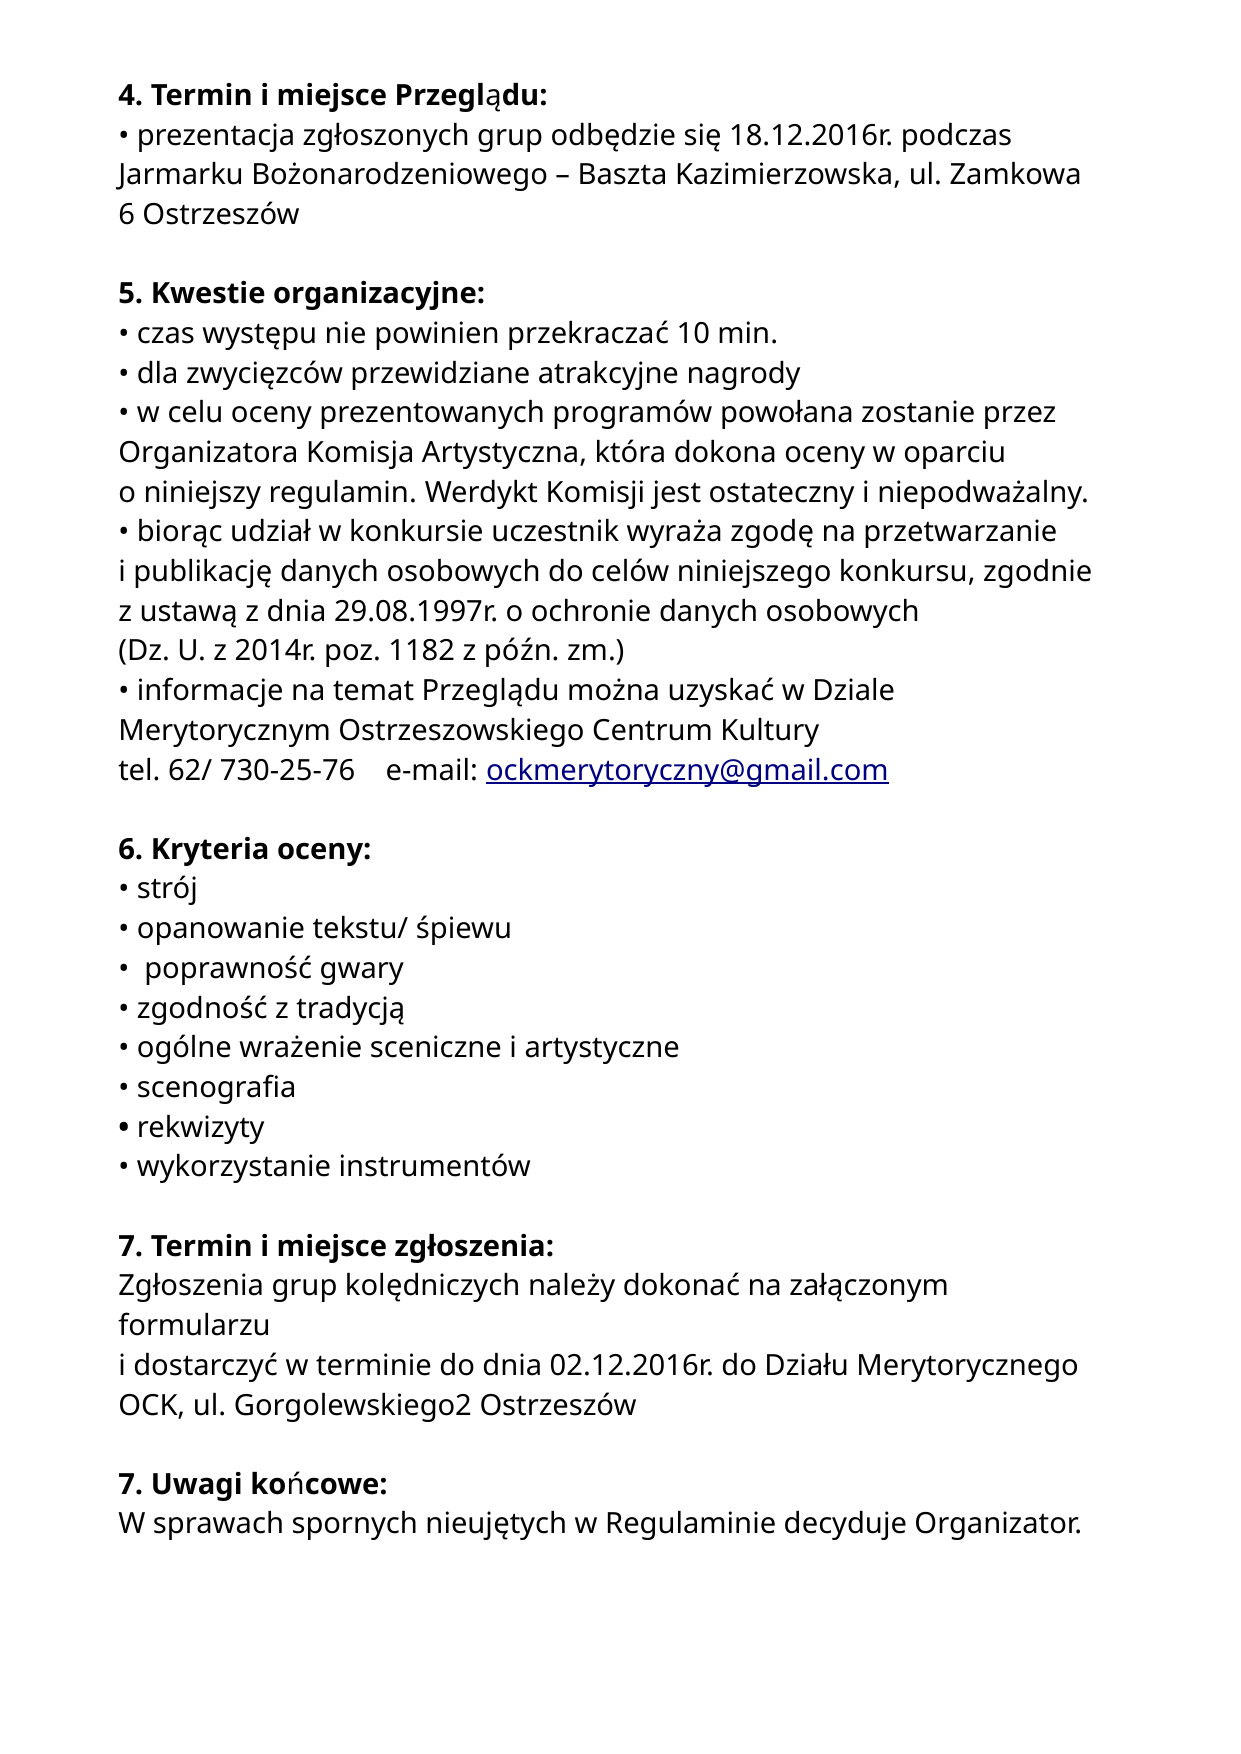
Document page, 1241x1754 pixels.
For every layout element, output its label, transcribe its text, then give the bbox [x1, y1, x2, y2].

text • rekwizyty [118, 1106, 1095, 1146]
text • prezentacja zgłoszonych grup odbędzie się 18.12.2016r. podczas Jarmarku Bożonarodzeniowego – Baszta Kazimierzowska, ul. Zamkowa 6 Ostrzeszów [118, 114, 1095, 233]
text • w celu oceny prezentowanych programów powołana zostanie przez Organizatora Komisja Artystyczna, która dokona oceny w oparciu o niniejszy regulamin. Werdykt Komisji jest ostateczny i niepodważalny. [118, 392, 1095, 511]
text • zgodność z tradycją [118, 987, 1095, 1027]
text • biorąc udział w konkursie uczestnik wyraża zgodę na przetwarzanie i publikację danych osobowych do celów niniejszego konkursu, zgodnie z ustawą z dnia 29.08.1997r. o ochronie danych osobowych (Dz. U. z 2014r. poz. 1182 z późn. zm.) [118, 511, 1095, 669]
text 4. Termin i miejsce Przeglądu: [118, 74, 1095, 114]
text 6. Kryteria oceny: [118, 828, 1095, 868]
text • czas występu nie powinien przekraczać 10 min. [118, 312, 1095, 352]
text Zgłoszenia grup kolędniczych należy dokonać na załączonym formularzu [118, 1265, 1095, 1344]
text W sprawach spornych nieujętych w Regulaminie decyduje Organizator. [118, 1503, 1095, 1542]
text i dostarczyć w terminie do dnia 02.12.2016r. do Działu Merytorycznego OCK, ul. Gorgolewskiego2 Ostrzeszów [118, 1344, 1095, 1423]
text • informacje na temat Przeglądu można uzyskać w Dziale Merytorycznym Ostrzeszowskiego Centrum Kultury [118, 669, 1095, 749]
text • ogólne wrażenie sceniczne i artystyczne [118, 1027, 1095, 1066]
text • scenografia [118, 1066, 1095, 1106]
text • wykorzystanie instrumentów [118, 1146, 1095, 1185]
text • poprawność gwary [118, 947, 1095, 987]
text tel. 62/ 730-25-76 e-mail: ockmerytoryczny@gmail.com [118, 749, 1095, 788]
text • strój [118, 868, 1095, 907]
text • dla zwycięzców przewidziane atrakcyjne nagrody [118, 352, 1095, 392]
text 7. Termin i miejsce zgłoszenia: [118, 1225, 1095, 1265]
text • opanowanie tekstu/ śpiewu [118, 907, 1095, 947]
text 5. Kwestie organizacyjne: [118, 272, 1095, 312]
text 7. Uwagi końcowe: [118, 1463, 1095, 1503]
